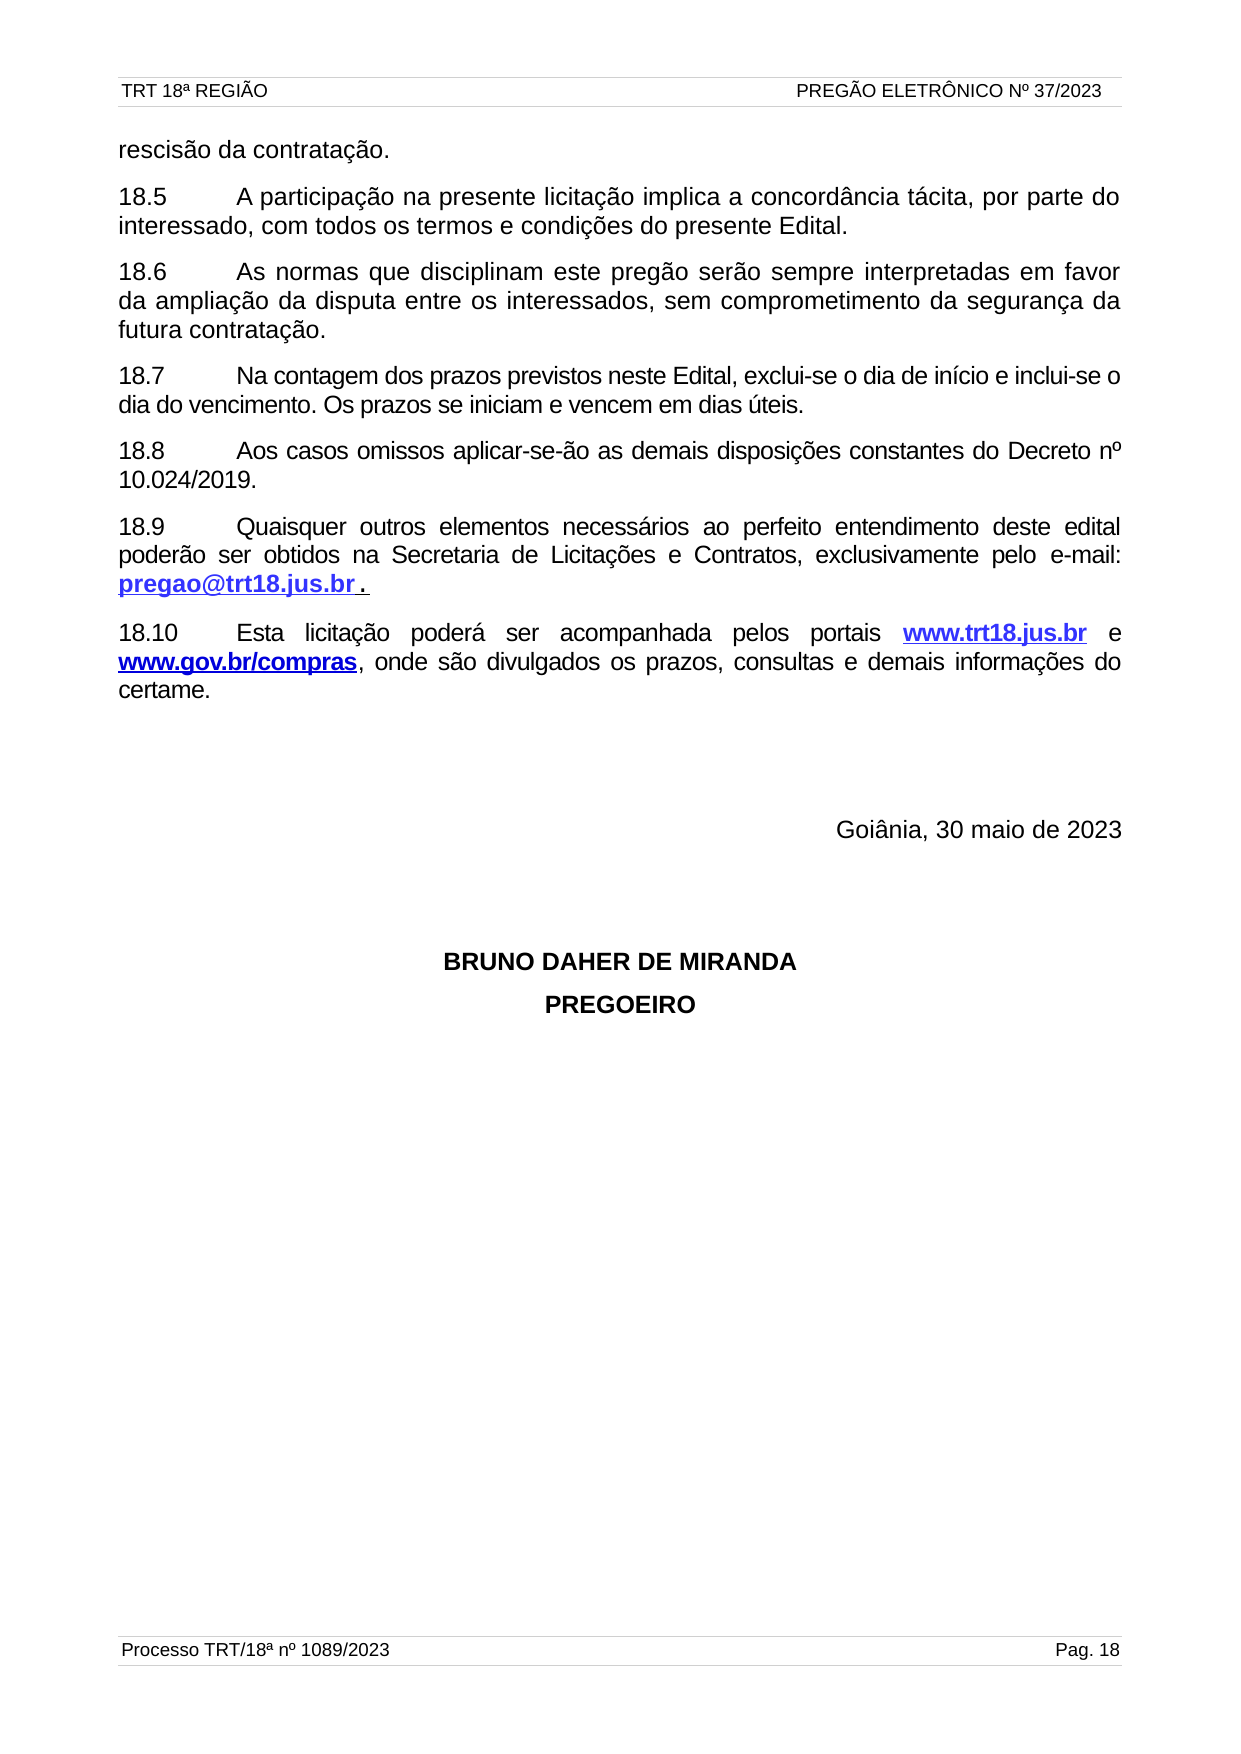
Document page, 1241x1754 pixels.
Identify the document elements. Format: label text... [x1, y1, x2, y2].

list 18.9 Quaisquer outros elementos necessários ao perfeito entendimento deste edital poderão ser obtidos na Secretaria de Licitações e Contratos, exclusivamente pelo e-mail: pregao@trt18.jus.br. [118, 512, 1122, 600]
text 18.7 Na contagem dos prazos previstos neste Edital, exclui-se o dia de início e inclui-se o dia do vencimento. Os prazos se iniciam e vencem em dias úteis. [118, 361, 1122, 419]
text 18.8 Aos casos omissos aplicar-se-ão as demais disposições constantes do Decreto nº 10.024/2019. [118, 436, 1122, 494]
text 18.5 A participação na presente licitação implica a concordância tácita, por parte do interessado, com todos os termos e condições do presente Edital. [118, 182, 1122, 239]
text Goiânia, 30 maio de 2023 [118, 814, 1122, 843]
text BRUNO DAHER DE MIRANDA [118, 947, 1122, 976]
text rescisão da contratação. [118, 136, 1122, 164]
list 18.10 Esta licitação poderá ser acompanhada pelos portais www.trt18.jus.br e www.gov.br/compras, onde são divulgados os prazos, consultas e demais informações do certame. [118, 618, 1122, 704]
text PREGOEIRO [118, 990, 1122, 1019]
text 18.6 As normas que disciplinam este pregão serão sempre interpretadas em favor da ampliação da disputa entre os interessados, sem comprometimento da segurança da futura contratação. [118, 257, 1122, 343]
